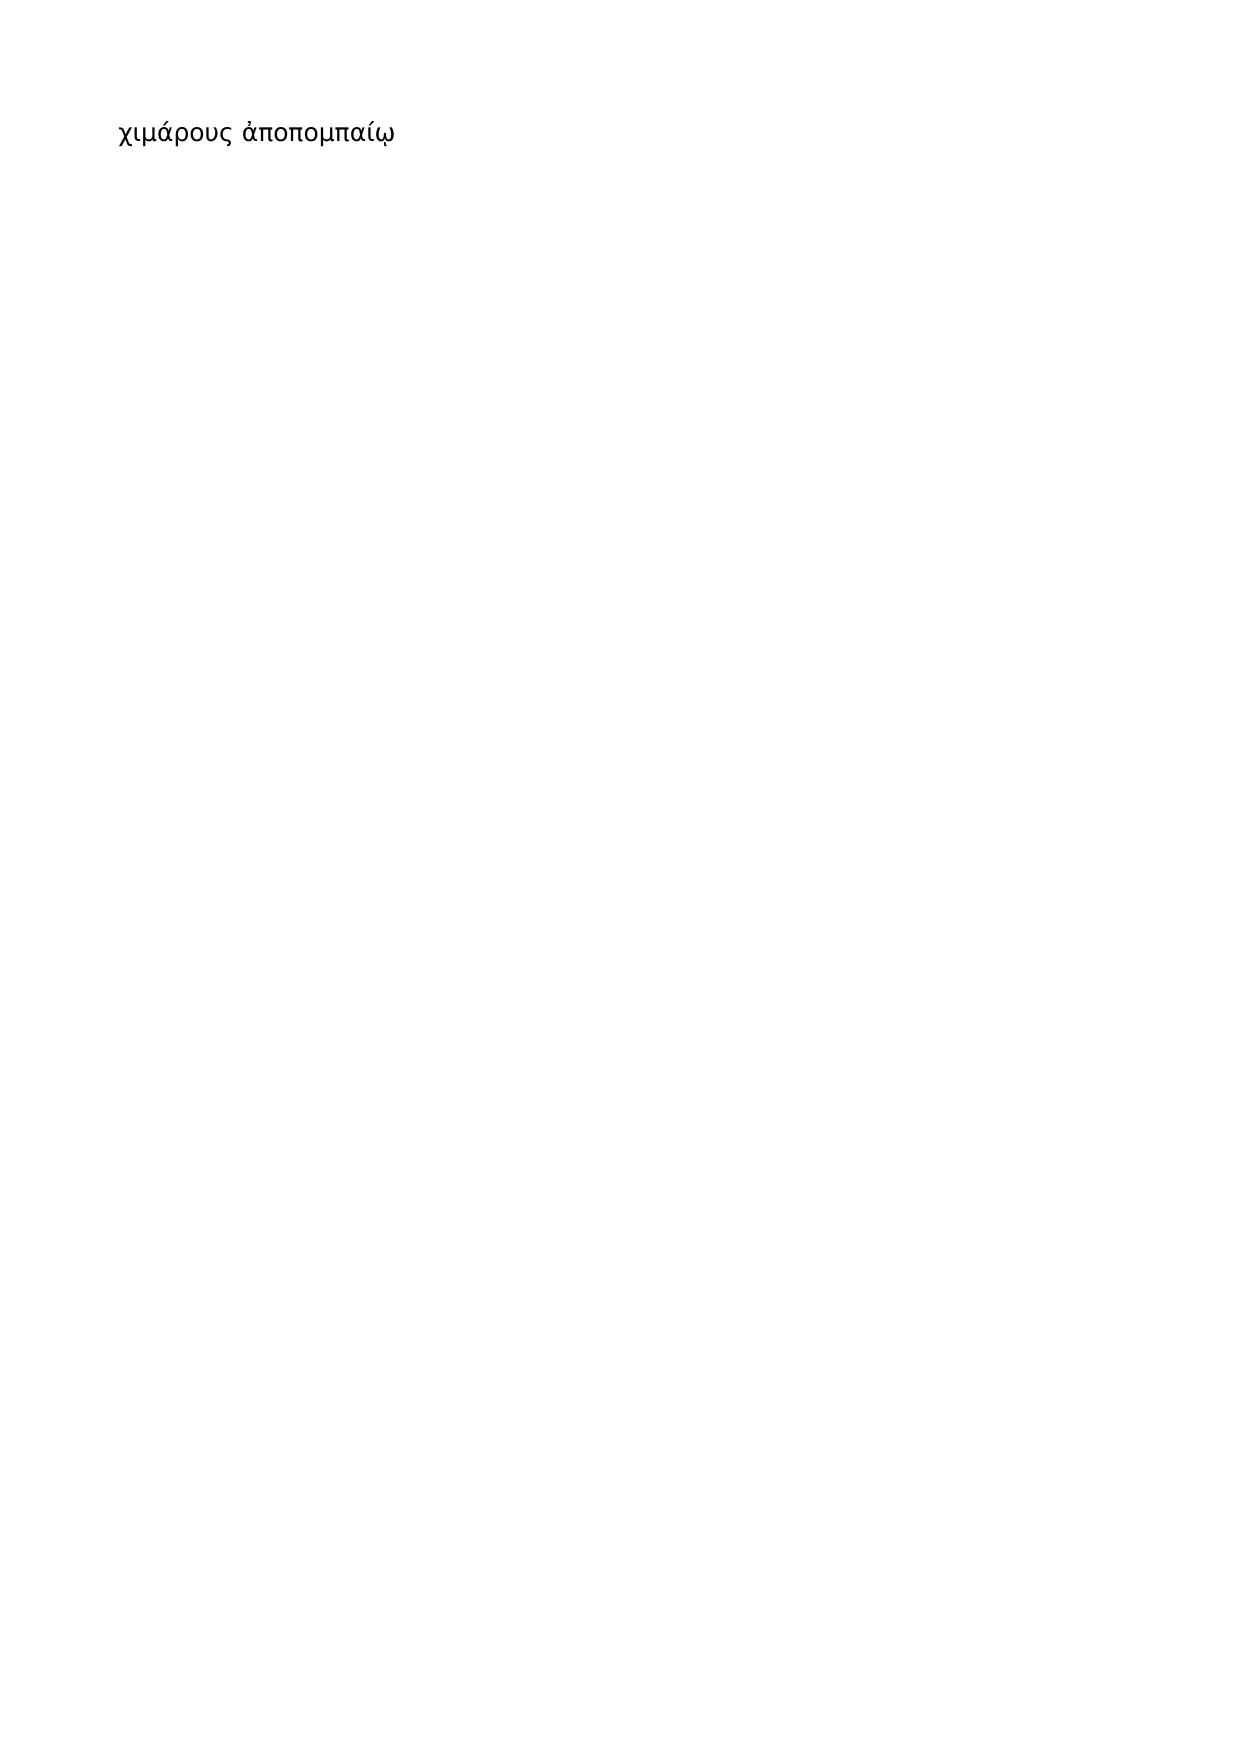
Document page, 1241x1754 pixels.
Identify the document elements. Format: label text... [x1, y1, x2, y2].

text χιμάρους ἀποπομπαίῳ [118, 118, 1122, 147]
